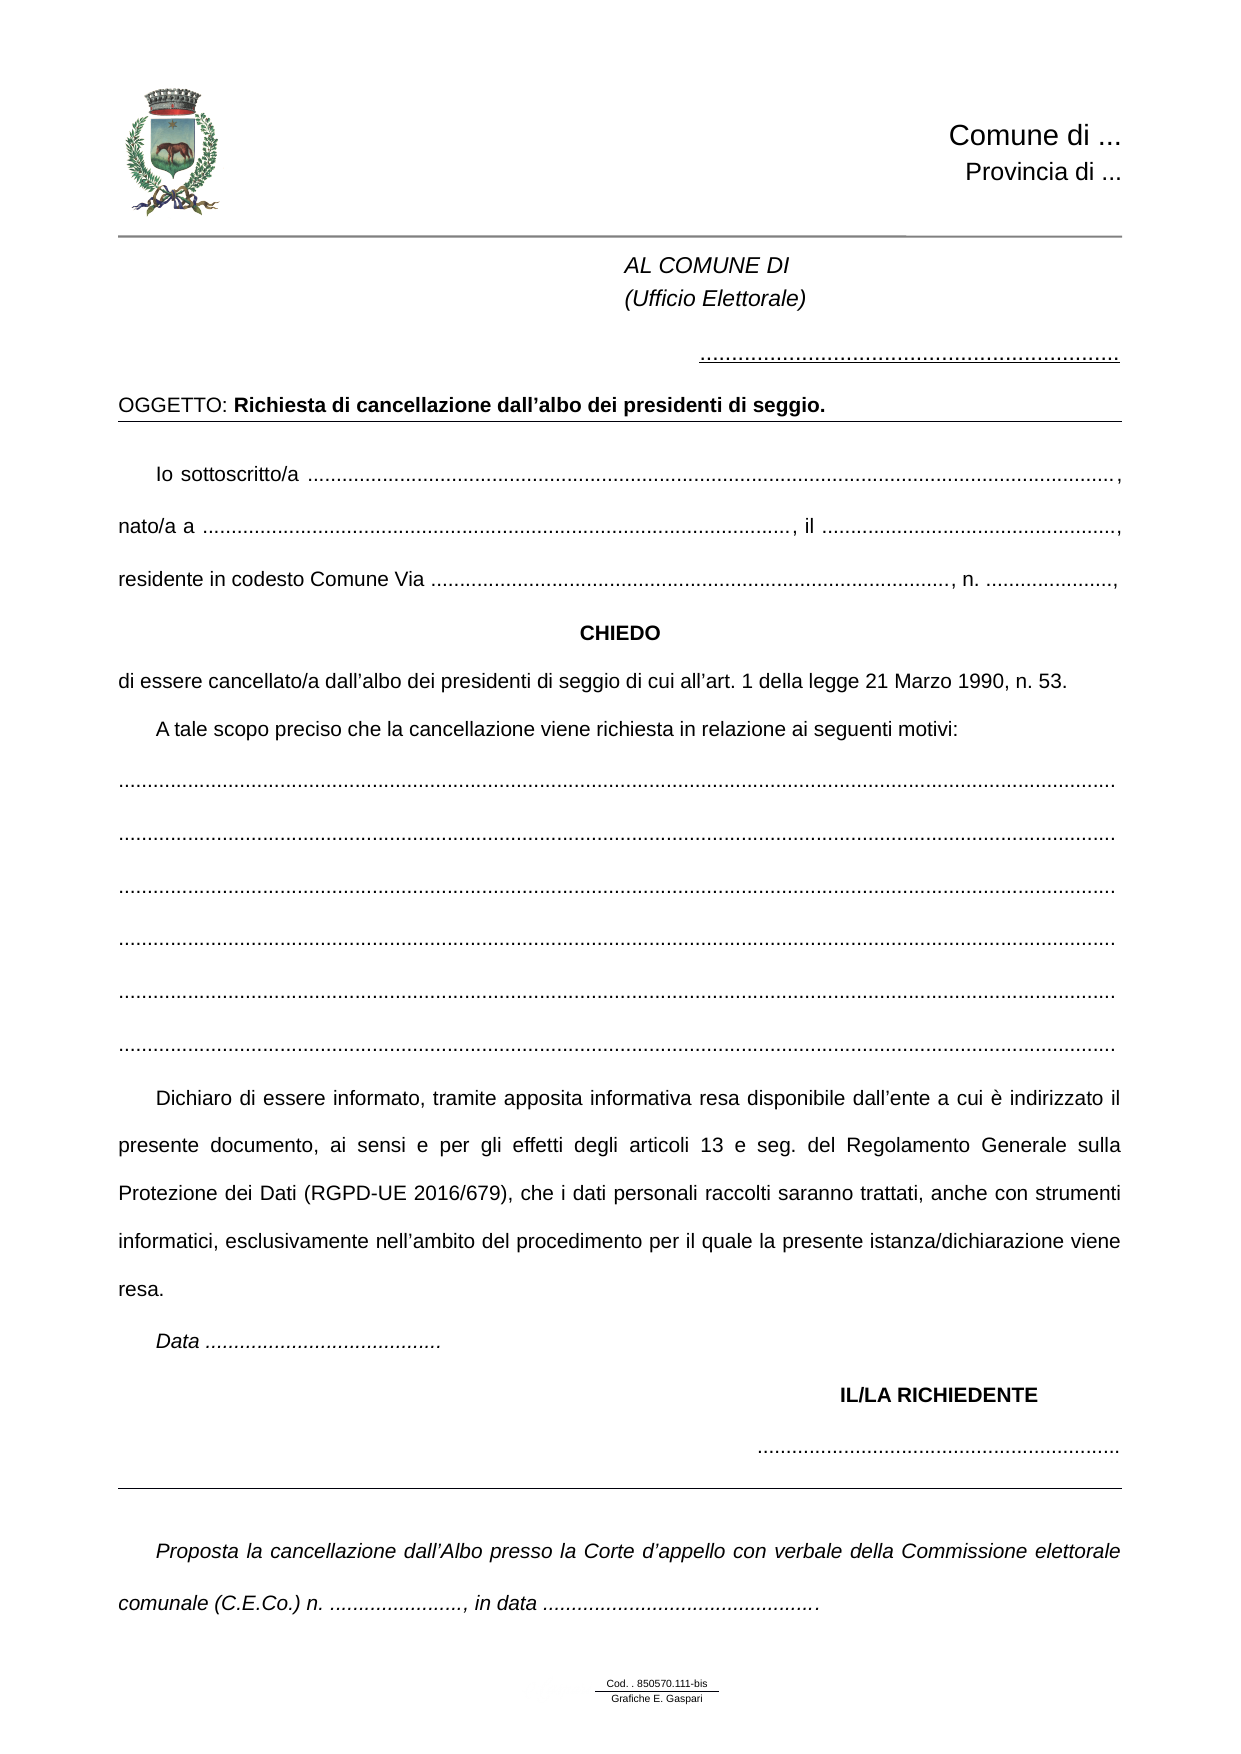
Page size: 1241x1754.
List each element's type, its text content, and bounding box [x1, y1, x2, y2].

picture [122, 87, 224, 219]
text ............................................................... [756, 1430, 1122, 1459]
text Proposta la cancellazione dall’Albo presso la Corte d’appello con verbale della Commissione elettorale comunale (C.E.Co.) n. ......................., in data ................................................ [118, 1536, 1122, 1616]
text di essere cancellato/a dall’albo dei presidenti di seggio di cui all’art. 1 della legge 21 Marzo 1990, n. 53. [118, 668, 1122, 692]
subtitle CHIEDO [118, 621, 1122, 644]
text Provincia di ... [224, 157, 1122, 185]
text A tale scopo preciso che la cancellazione viene richiesta in relazione ai seguenti motivi: [118, 716, 1122, 740]
text Dichiaro di essere informato, tramite apposita informativa resa disponibile dall’ente a cui è indirizzato il presente documento, ai sensi e per gli effetti degli articoli 13 e seg. del Regolamento Generale sulla Protezione dei Dati (RGPD-UE 2016/679), che i dati personali raccolti saranno trattati, anche con strumenti informatici, esclusivamente nell’ambito del procedimento per il quale la presente istanza/dichiarazione viene resa. [118, 1085, 1122, 1301]
text ............................................................................................................................................................................. ............................................................................................................................................................................. ............................................................................................................................................................................. ............................................................................................................................................................................. ............................................................................................................................................................................. ............................................................................................................................................................................. [118, 764, 1122, 1057]
text Io sottoscritto/a ............................................................................................................................................, nato/a a ......................................................................................................, il ..................................................., residente in codesto Comune Via .........................................................................................., n. ......................, [118, 458, 1122, 592]
subtitle AL COMUNE DI [624, 252, 1122, 278]
text Comune di ... [224, 118, 1122, 152]
text (Ufficio Elettorale) [624, 285, 1122, 311]
text .................................................................. [624, 337, 1122, 366]
subtitle IL/LA RICHIEDENTE [756, 1382, 1122, 1406]
text OGGETTO: Richiesta di cancellazione dall’albo dei presidenti di seggio. [118, 393, 1122, 421]
text Data ......................................... [118, 1325, 1122, 1354]
